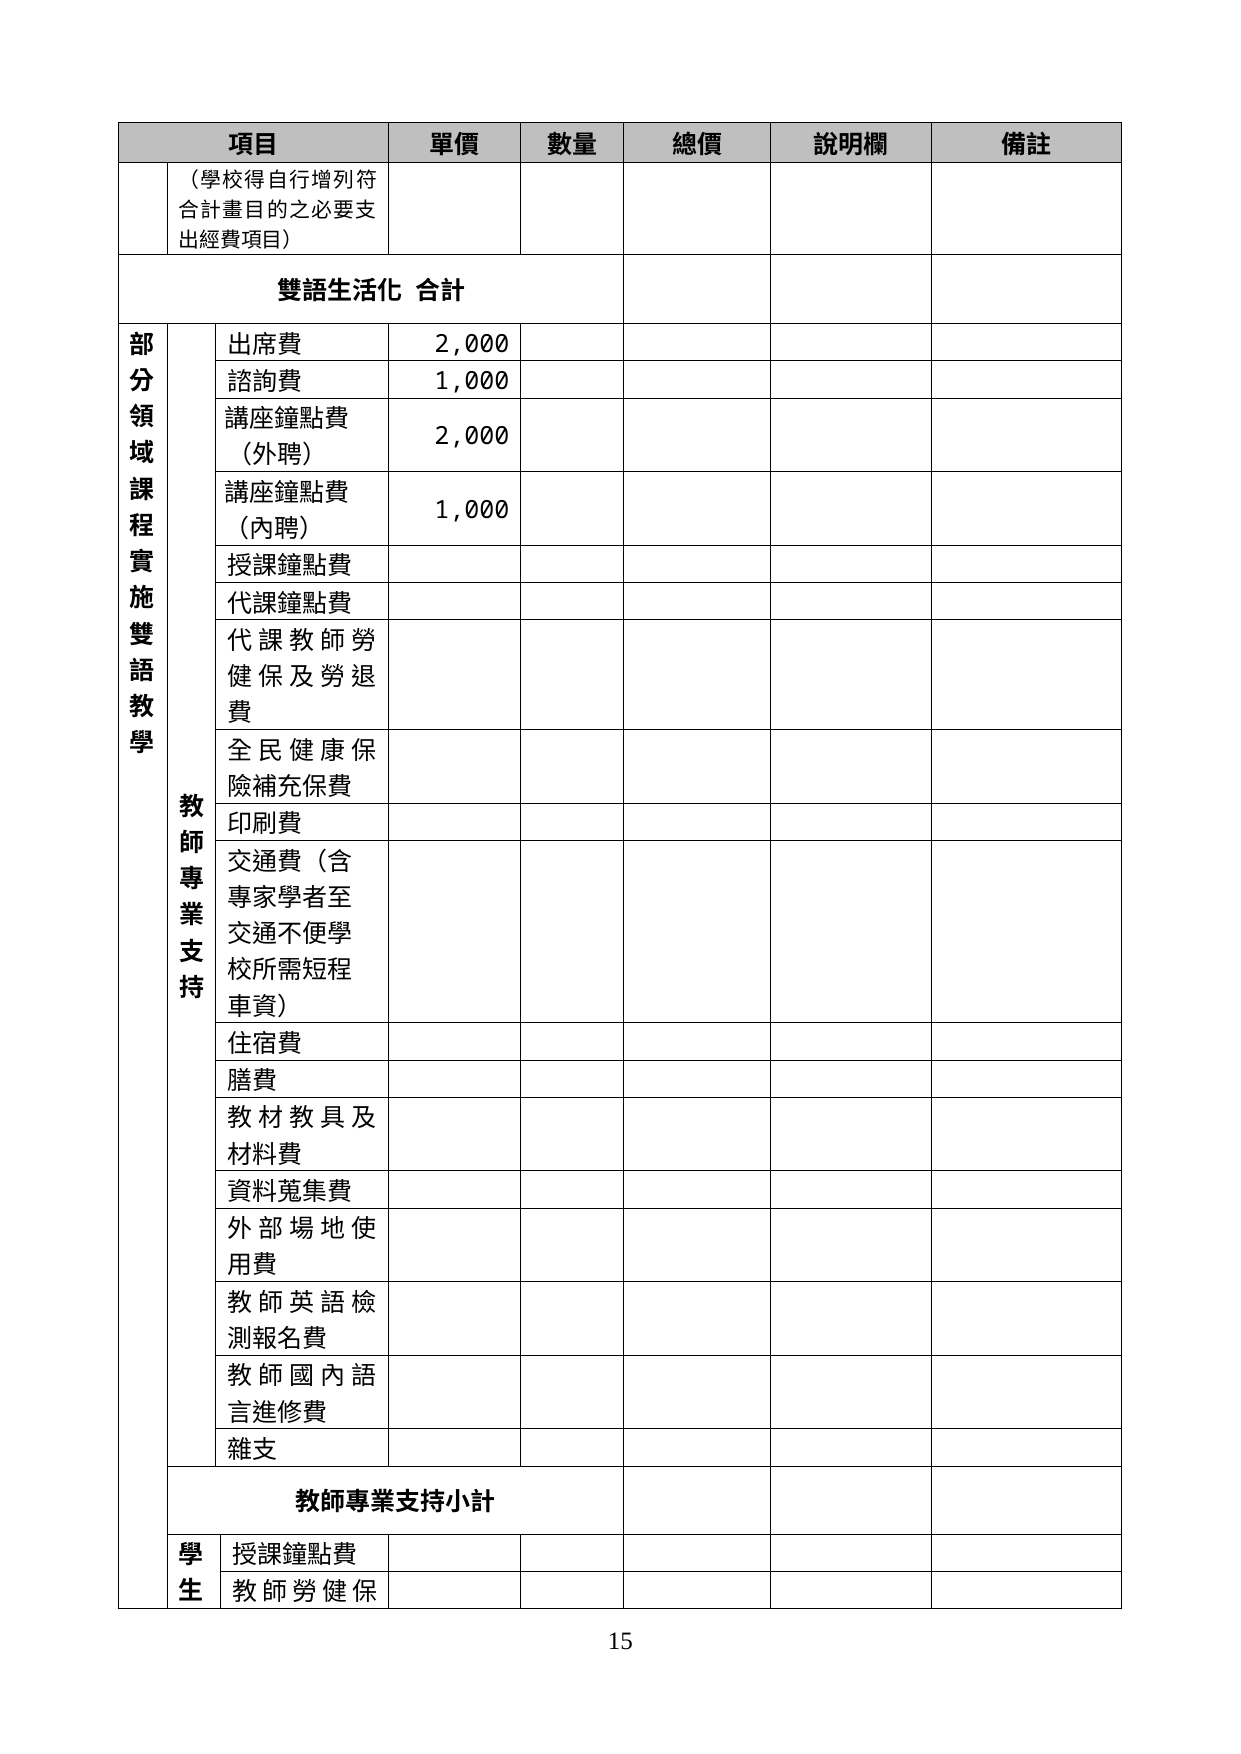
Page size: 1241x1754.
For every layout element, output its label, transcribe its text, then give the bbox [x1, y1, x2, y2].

table_cell [771, 1061, 931, 1097]
table_cell [771, 1098, 931, 1170]
table_cell 雙語生活化 合計 [119, 255, 623, 323]
table_cell [932, 1572, 1121, 1608]
table_cell 教師勞健保 [221, 1572, 388, 1608]
table_cell 教師專業支持小計 [168, 1467, 623, 1533]
table_cell [521, 1429, 623, 1466]
table_cell [624, 583, 770, 619]
table_cell 授課鐘點費 [216, 546, 388, 582]
table_cell [521, 1171, 623, 1208]
table_cell 教材教具及材料費 [216, 1098, 388, 1170]
table_header 總價 [624, 123, 770, 162]
table_cell [932, 583, 1121, 619]
table_cell [389, 804, 520, 840]
table_cell [389, 730, 520, 803]
table_header 單價 [389, 123, 520, 162]
table_cell [771, 1429, 931, 1466]
table_cell [521, 472, 623, 545]
table_cell [521, 546, 623, 582]
table_cell [389, 583, 520, 619]
table_cell [624, 1429, 770, 1466]
table_cell [521, 1572, 623, 1608]
table_cell [624, 1171, 770, 1208]
table_cell [521, 1023, 623, 1059]
table_cell [932, 1356, 1121, 1428]
table_cell [932, 1535, 1121, 1571]
table_cell [521, 1209, 623, 1281]
table_cell [771, 583, 931, 619]
table_cell [521, 620, 623, 729]
table_cell [389, 1429, 520, 1466]
table_cell [624, 620, 770, 729]
table_cell 諮詢費 [216, 361, 388, 398]
table_cell [624, 472, 770, 545]
table_cell 教師專業支持 [168, 324, 215, 1466]
table_cell [932, 1467, 1121, 1533]
table_header 備註 [932, 123, 1121, 162]
table_cell [521, 1282, 623, 1355]
table_cell 1,000 [389, 472, 520, 545]
table_cell [521, 1061, 623, 1097]
table_cell [932, 1023, 1121, 1059]
table_cell [771, 804, 931, 840]
table_cell [389, 1171, 520, 1208]
table_cell [771, 841, 931, 1022]
table_cell [932, 361, 1121, 398]
table_cell [624, 1209, 770, 1281]
table_cell [771, 1356, 931, 1428]
table_cell [624, 730, 770, 803]
table_cell [389, 620, 520, 729]
table_cell [389, 1023, 520, 1059]
table_cell [932, 546, 1121, 582]
table_cell [389, 1535, 520, 1571]
table_cell [932, 1171, 1121, 1208]
table_cell 代課鐘點費 [216, 583, 388, 619]
table_cell 住宿費 [216, 1023, 388, 1059]
table_cell [771, 472, 931, 545]
table_cell [624, 1061, 770, 1097]
table_cell 教師英語檢測報名費 [216, 1282, 388, 1355]
table_cell [521, 324, 623, 360]
table_cell [389, 1356, 520, 1428]
table_cell [521, 730, 623, 803]
table_cell 全民健康保險補充保費 [216, 730, 388, 803]
table_cell [771, 1282, 931, 1355]
table_cell [771, 1171, 931, 1208]
table_cell [771, 546, 931, 582]
table_cell [389, 1209, 520, 1281]
table_cell [624, 804, 770, 840]
table_cell [624, 399, 770, 471]
table_cell 1,000 [389, 361, 520, 398]
table_cell [932, 1061, 1121, 1097]
table_cell [624, 1282, 770, 1355]
table_cell [521, 1098, 623, 1170]
table_cell 外部場地使用費 [216, 1209, 388, 1281]
table_cell [771, 399, 931, 471]
table_cell [771, 255, 931, 323]
table_cell 授課鐘點費 [221, 1535, 388, 1571]
table_cell [771, 163, 931, 254]
table_cell [624, 361, 770, 398]
table_cell [521, 804, 623, 840]
table_cell [389, 841, 520, 1022]
table_cell [389, 546, 520, 582]
table_cell 代課教師勞健保及勞退費 [216, 620, 388, 729]
table_cell [521, 163, 623, 254]
table_cell [771, 1572, 931, 1608]
table_cell [932, 804, 1121, 840]
table_cell 教師國內語言進修費 [216, 1356, 388, 1428]
table_cell [771, 1023, 931, 1059]
table_cell [624, 1023, 770, 1059]
table_cell 講座鐘點費 （外聘） [216, 399, 388, 471]
table_header 說明欄 [771, 123, 931, 162]
table_cell [932, 841, 1121, 1022]
table_cell 2,000 [389, 324, 520, 360]
table_cell （學校得自行增列符合計畫目的之必要支出經費項目） [168, 163, 388, 254]
table_cell [521, 841, 623, 1022]
table_cell [624, 546, 770, 582]
table_cell [932, 1098, 1121, 1170]
table_cell 雜支 [216, 1429, 388, 1466]
table_cell [624, 1572, 770, 1608]
table_cell [932, 324, 1121, 360]
table_cell [624, 1535, 770, 1571]
table_cell [932, 1282, 1121, 1355]
table_cell [932, 255, 1121, 323]
table_cell [932, 472, 1121, 545]
table_header 項目 [119, 123, 388, 162]
table_cell [771, 1467, 931, 1533]
table_cell [521, 399, 623, 471]
table_cell [389, 1061, 520, 1097]
table_cell [771, 620, 931, 729]
table_cell [624, 1356, 770, 1428]
table_cell 部分領域課程實施雙語教學 [119, 324, 167, 1608]
table_cell [932, 1209, 1121, 1281]
table_cell 交通費（含專家學者至交通不便學校所需短程車資） [216, 841, 388, 1022]
table_cell [624, 255, 770, 323]
table_cell [521, 1356, 623, 1428]
table_cell [521, 361, 623, 398]
table_cell [932, 163, 1121, 254]
table_cell [771, 361, 931, 398]
table_cell [932, 730, 1121, 803]
table_cell [624, 1098, 770, 1170]
table_cell 2,000 [389, 399, 520, 471]
table_cell [389, 1572, 520, 1608]
table_cell [624, 324, 770, 360]
table_cell 出席費 [216, 324, 388, 360]
table_cell 膳費 [216, 1061, 388, 1097]
table_cell [624, 841, 770, 1022]
table_cell [389, 1098, 520, 1170]
table_header 數量 [521, 123, 623, 162]
table_cell [932, 399, 1121, 471]
table_cell 印刷費 [216, 804, 388, 840]
table_cell [771, 324, 931, 360]
table_cell [932, 1429, 1121, 1466]
table_cell [389, 163, 520, 254]
table_cell [771, 1209, 931, 1281]
table_cell [771, 1535, 931, 1571]
table_cell [932, 620, 1121, 729]
table_cell [389, 1282, 520, 1355]
table_cell [521, 1535, 623, 1571]
table_cell [521, 583, 623, 619]
table_cell [119, 163, 167, 254]
table_cell [624, 1467, 770, 1533]
table_cell 學生 [168, 1535, 220, 1608]
table_cell 資料蒐集費 [216, 1171, 388, 1208]
table_cell 講座鐘點費 （內聘） [216, 472, 388, 545]
table_cell [771, 730, 931, 803]
table_cell [624, 163, 770, 254]
